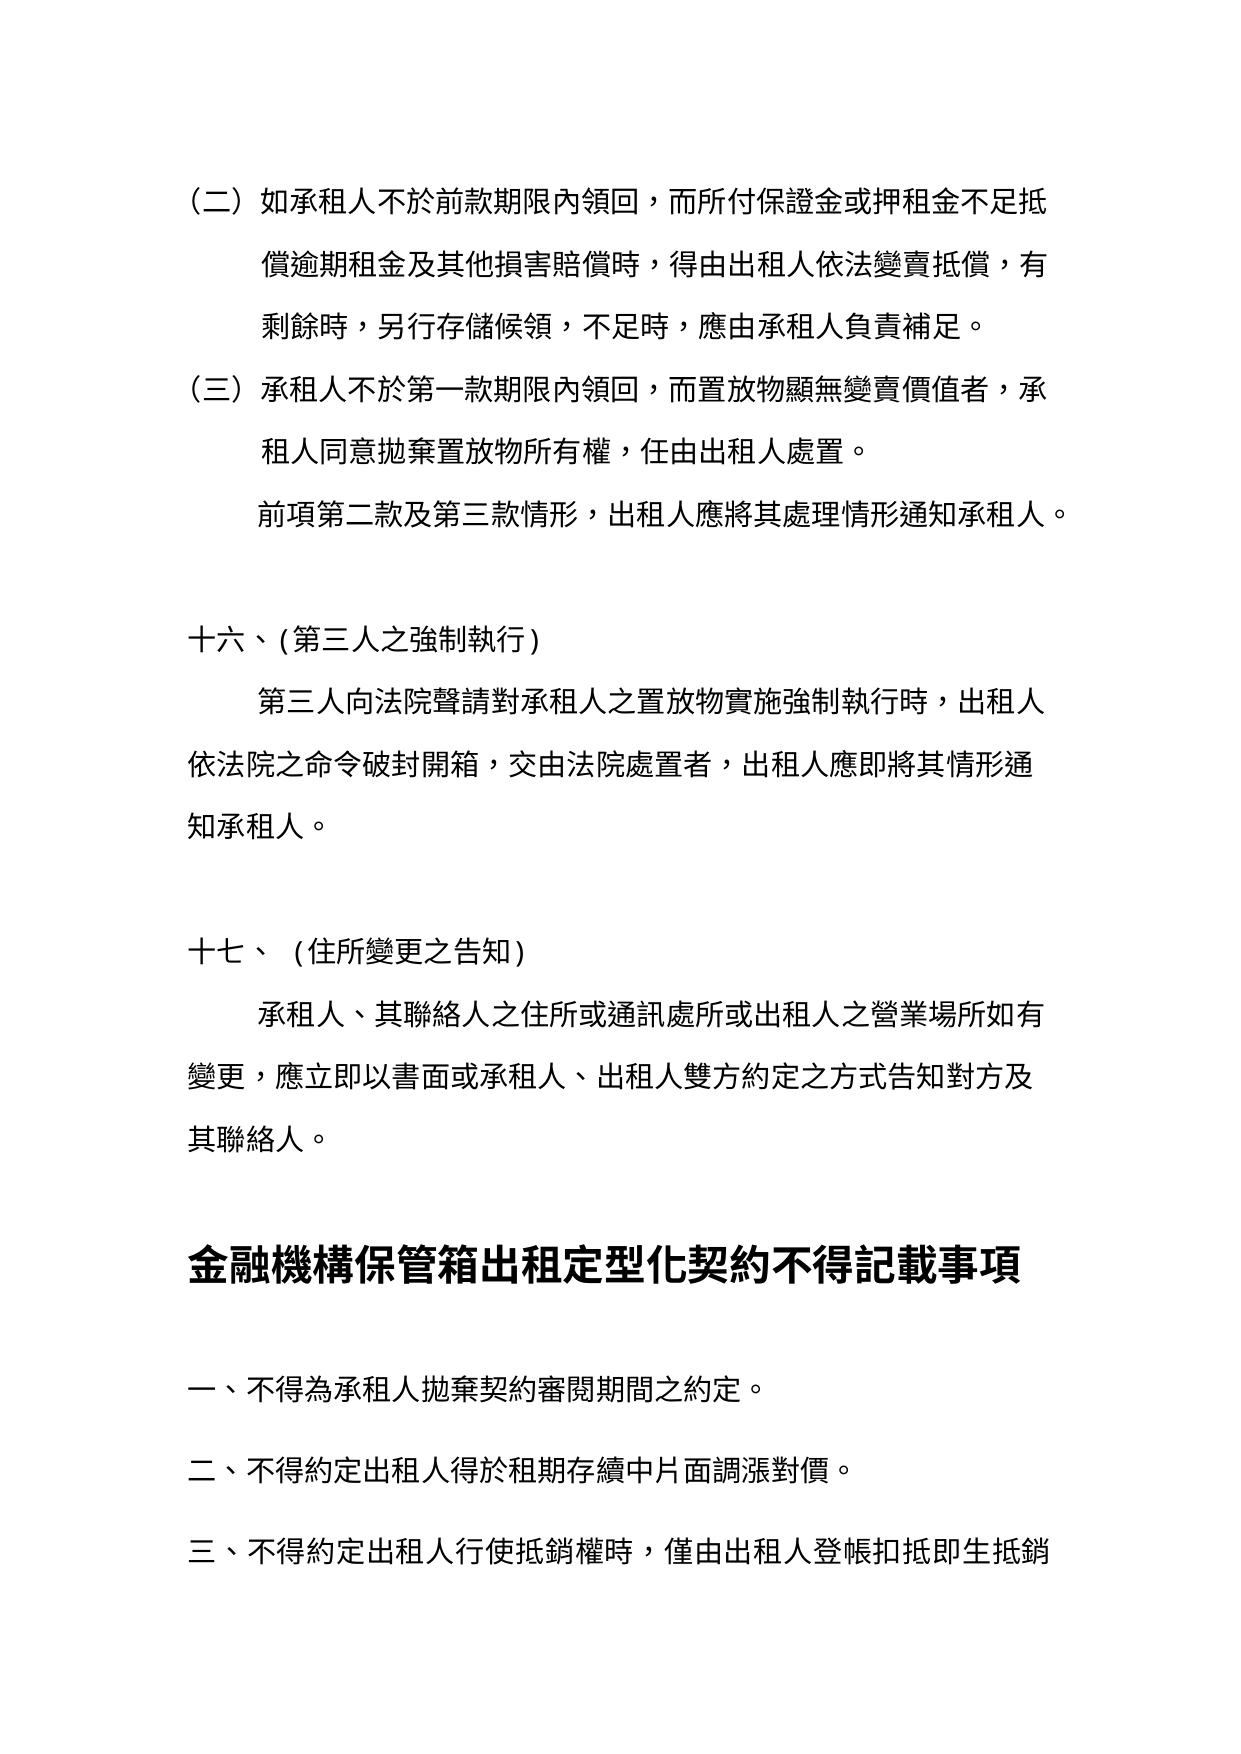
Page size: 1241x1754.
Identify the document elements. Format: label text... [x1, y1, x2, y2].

text 二、不得約定出租人得於租期存續中片面調漲對價。 [187, 1427, 1053, 1489]
text 三、不得約定出租人行使抵銷權時，僅由出租人登帳扣抵即生抵銷 [187, 1508, 1053, 1571]
text 前項第二款及第三款情形，出租人應將其處理情形通知承租人。 [187, 471, 1053, 533]
text （三）承租人不於第一款期限內領回，而置放物顯無變賣價值者，承租人同意拋棄置放物所有權，任由出租人處置。 [173, 346, 1053, 471]
text 十七、 (住所變更之告知) [187, 908, 1053, 971]
text （二）如承租人不於前款期限內領回，而所付保證金或押租金不足抵償逾期租金及其他損害賠償時，得由出租人依法變賣抵償，有剩餘時，另行存儲候領，不足時，應由承租人負責補足。 [173, 158, 1053, 346]
text 第三人向法院聲請對承租人之置放物實施強制執行時，出租人依法院之命令破封開箱，交由法院處置者，出租人應即將其情形通知承租人。 [187, 658, 1053, 846]
text 金融機構保管箱出租定型化契約不得記載事項 [187, 1221, 1053, 1283]
text 一、不得為承租人拋棄契約審閱期間之約定。 [187, 1346, 1053, 1408]
text 十六、(第三人之強制執行) [187, 596, 1053, 658]
text 承租人、其聯絡人之住所或通訊處所或出租人之營業場所如有變更，應立即以書面或承租人、出租人雙方約定之方式告知對方及其聯絡人。 [187, 971, 1053, 1158]
